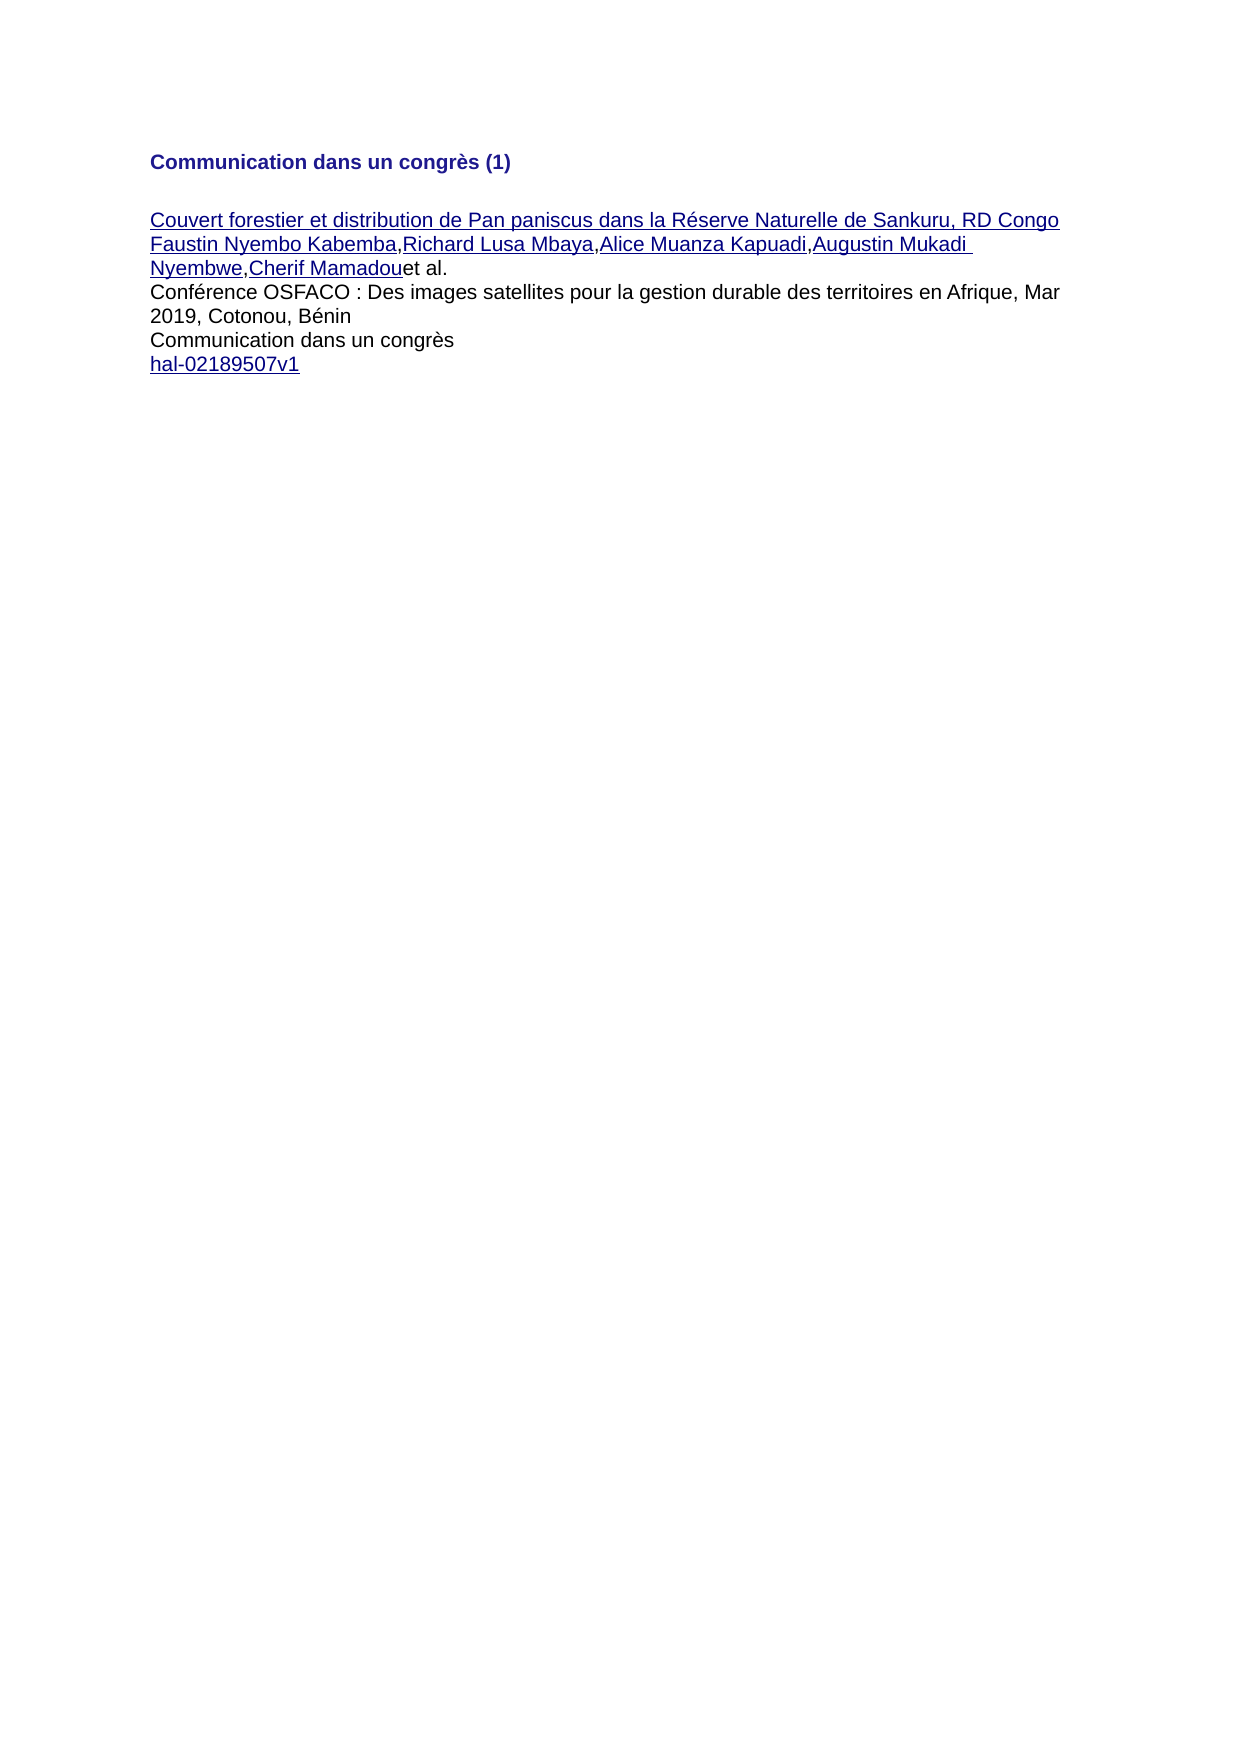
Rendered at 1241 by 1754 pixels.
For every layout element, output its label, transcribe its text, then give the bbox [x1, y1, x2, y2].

subtitle Communication dans un congrès (1) [150, 150, 1090, 174]
table_header Couvert forestier et distribution de Pan paniscus dans la Réserve Naturelle de Sankuru, RD Congo Faustin Nyembo Kabemba,Richard Lusa Mbaya,Alice Muanza Kapuadi,Augustin Mukadi Nyembwe,Cherif Mamadouet al. Conférence OSFACO : Des images satellites pour la gestion durable des territoires en Afrique, Mar 2019, Cotonou, Bénin Communication dans un congrès hal-02189507v1 [150, 208, 1090, 376]
